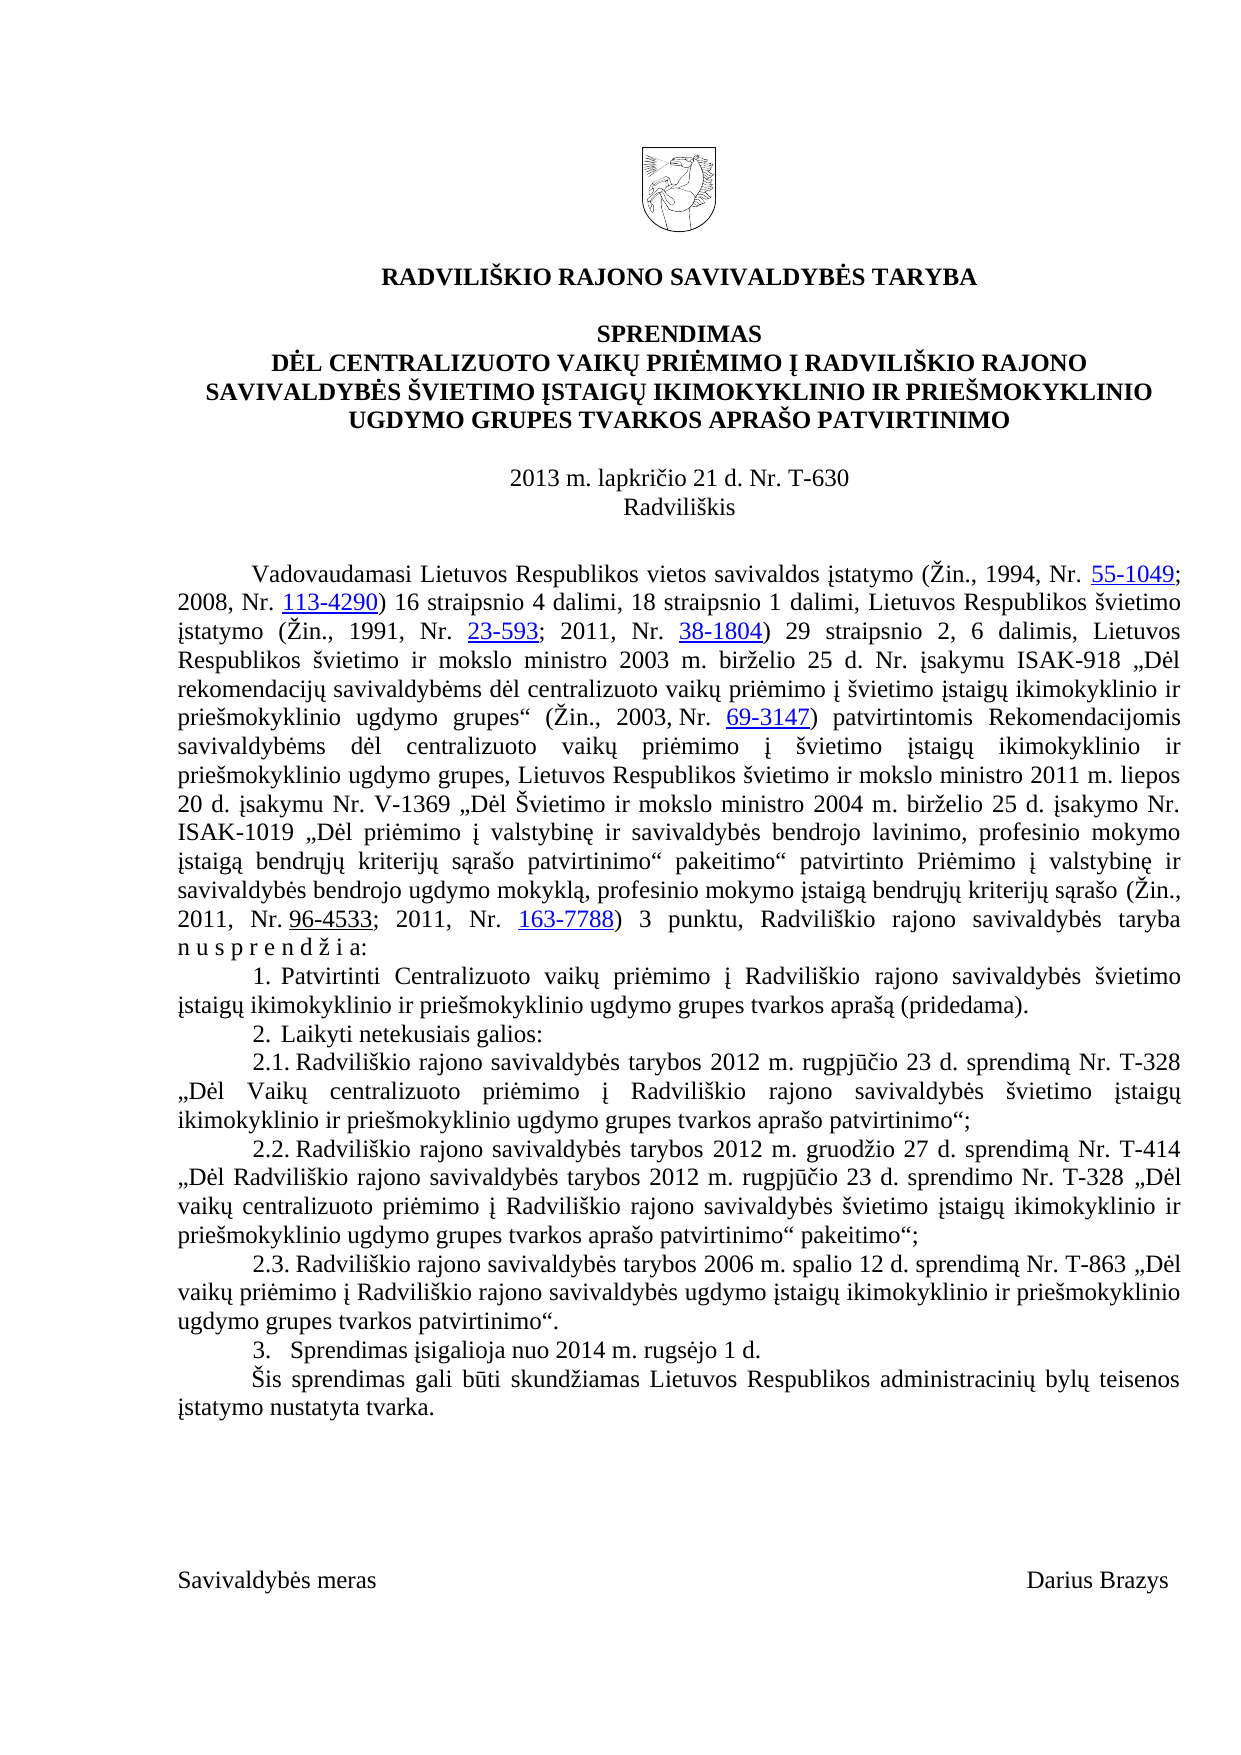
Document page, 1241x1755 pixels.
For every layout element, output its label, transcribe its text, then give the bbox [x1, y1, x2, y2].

text RADVILIŠKIO RAJONO SAVIVALDYBĖS TARYBA [177, 262, 1181, 290]
text Šis sprendimas gali būti skundžiamas Lietuvos Respublikos administracinių bylų teisenos įstatymo nustatyta tvarka. [177, 1364, 1181, 1421]
text 2.2. Radviliškio rajono savivaldybės tarybos 2012 m. gruodžio 27 d. sprendimą Nr. T-414 „Dėl Radviliškio rajono savivaldybės tarybos 2012 m. rugpjūčio 23 d. sprendimo Nr. T-328 „Dėl vaikų centralizuoto priėmimo į Radviliškio rajono savivaldybės švietimo įstaigų ikimokyklinio ir priešmokyklinio ugdymo grupes tvarkos aprašo patvirtinimo“ pakeitimo“; [177, 1134, 1181, 1249]
text 3. Sprendimas įsigalioja nuo 2014 m. rugsėjo 1 d. [252, 1335, 1181, 1364]
text SPRENDIMAS [177, 319, 1181, 348]
text 2013 m. lapkričio 21 d. Nr. T-630 [177, 463, 1181, 492]
text 2.1. Radviliškio rajono savivaldybės tarybos 2012 m. rugpjūčio 23 d. sprendimą Nr. T-328 „Dėl Vaikų centralizuoto priėmimo į Radviliškio rajono savivaldybės švietimo įstaigų ikimokyklinio ir priešmokyklinio ugdymo grupes tvarkos aprašo patvirtinimo“; [177, 1047, 1181, 1134]
text 2.3. Radviliškio rajono savivaldybės tarybos 2006 m. spalio 12 d. sprendimą Nr. T-863 „Dėl vaikų priėmimo į Radviliškio rajono savivaldybės ugdymo įstaigų ikimokyklinio ir priešmokyklinio ugdymo grupes tvarkos patvirtinimo“. [177, 1249, 1181, 1335]
text Radviliškis [177, 492, 1181, 520]
text Savivaldybės meras Darius Brazys [177, 1565, 1181, 1594]
text 2. Laikyti netekusiais galios: [177, 1019, 1181, 1047]
text Vadovaudamasi Lietuvos Respublikos vietos savivaldos įstatymo (Žin., 1994, Nr. 55-1049; 2008, Nr. 113-4290) 16 straipsnio 4 dalimi, 18 straipsnio 1 dalimi, Lietuvos Respublikos švietimo įstatymo (Žin., 1991, Nr. 23-593; 2011, Nr. 38-1804) 29 straipsnio 2, 6 dalimis, Lietuvos Respublikos švietimo ir mokslo ministro 2003 m. birželio 25 d. Nr. įsakymu ISAK-918 „Dėl rekomendacijų savivaldybėms dėl centralizuoto vaikų priėmimo į švietimo įstaigų ikimokyklinio ir priešmokyklinio ugdymo grupes“ (Žin., 2003, Nr. 69-3147) patvirtintomis Rekomendacijomis savivaldybėms dėl centralizuoto vaikų priėmimo į švietimo įstaigų ikimokyklinio ir priešmokyklinio ugdymo grupes, Lietuvos Respublikos švietimo ir mokslo ministro 2011 m. liepos 20 d. įsakymu Nr. V-1369 „Dėl Švietimo ir mokslo ministro 2004 m. birželio 25 d. įsakymo Nr. ISAK-1019 „Dėl priėmimo į valstybinę ir savivaldybės bendrojo lavinimo, profesinio mokymo įstaigą bendrųjų kriterijų sąrašo patvirtinimo“ pakeitimo“ patvirtinto Priėmimo į valstybinę ir savivaldybės bendrojo ugdymo mokyklą, profesinio mokymo įstaigą bendrųjų kriterijų sąrašo (Žin., 2011, Nr. 96-4533; 2011, Nr. 163-7788) 3 punktu, Radviliškio rajono savivaldybės taryba nusprendžia: [177, 559, 1181, 961]
text DĖL CENTRALIZUOTO VAIKŲ PRIĖMIMO Į RADVILIŠKIO RAJONO SAVIVALDYBĖS ŠVIETIMO ĮSTAIGŲ IKIMOKYKLINIO IR PRIEŠMOKYKLINIO UGDYMO GRUPES TVARKOS APRAŠO PATVIRTINIMO [177, 348, 1181, 434]
text 1. Patvirtinti Centralizuoto vaikų priėmimo į Radviliškio rajono savivaldybės švietimo įstaigų ikimokyklinio ir priešmokyklinio ugdymo grupes tvarkos aprašą (pridedama). [177, 961, 1181, 1019]
